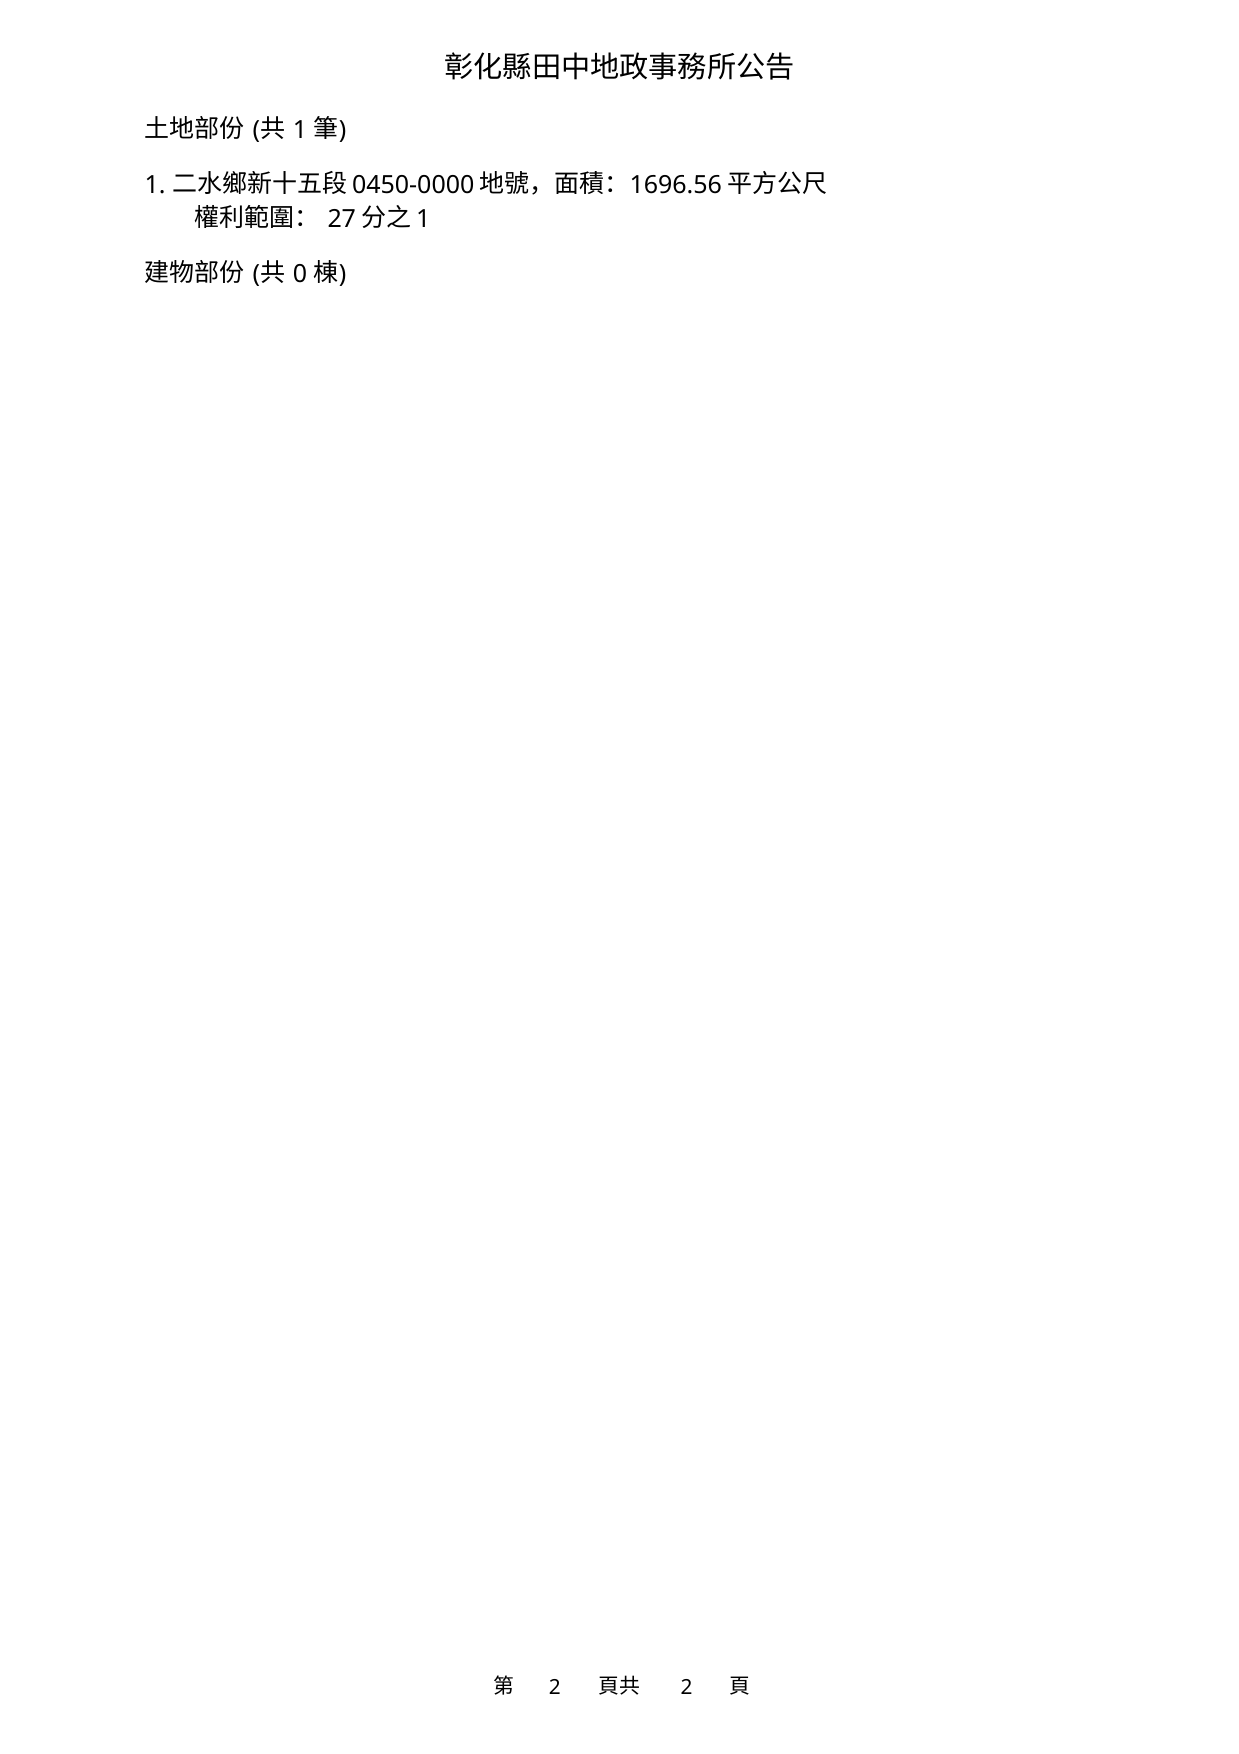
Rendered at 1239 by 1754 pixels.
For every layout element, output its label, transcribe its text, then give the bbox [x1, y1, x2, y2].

table_cell 土地部份 (共 1 筆) [62, 95, 1177, 166]
table_cell [1177, 41, 1239, 94]
table_header [1177, 0, 1239, 41]
table_cell [62, 1666, 483, 1707]
table_cell [1177, 239, 1239, 310]
table_header [62, 0, 483, 41]
table_cell [62, 310, 483, 1666]
table_cell 2 [524, 1666, 585, 1707]
table_cell [483, 310, 523, 1666]
table_cell [524, 310, 585, 1666]
table_header [653, 0, 719, 41]
table_cell 建物部份 (共 0 棟) [62, 239, 1177, 310]
table_header [483, 0, 523, 41]
table_cell [0, 41, 62, 94]
table_cell [1177, 310, 1239, 1666]
table_cell [585, 310, 653, 1666]
table_cell [1177, 166, 1239, 238]
table_cell [720, 310, 760, 1666]
table_cell 第 [483, 1666, 523, 1707]
table_cell [760, 310, 1177, 1666]
table_cell 頁共 [585, 1666, 653, 1707]
table_header [524, 0, 585, 41]
table_header [760, 0, 1177, 41]
table_cell [1177, 1666, 1239, 1707]
table_cell [0, 310, 62, 1666]
table_cell 1. 二水鄉新十五段0450-0000地號，面積：1696.56平方公尺 權利範圍： 27分之1 [62, 166, 1177, 238]
table_cell [0, 95, 62, 166]
table_cell [653, 310, 719, 1666]
table_cell 頁 [720, 1666, 760, 1707]
table_cell [0, 239, 62, 310]
table_cell [0, 166, 62, 238]
table_header [585, 0, 653, 41]
table_cell [0, 1666, 62, 1707]
table_cell 彰化縣田中地政事務所公告 [62, 41, 1177, 94]
table_header [0, 0, 62, 41]
table_cell [760, 1666, 1177, 1707]
table_header [720, 0, 760, 41]
table_cell [1177, 95, 1239, 166]
table_cell 2 [653, 1666, 719, 1707]
